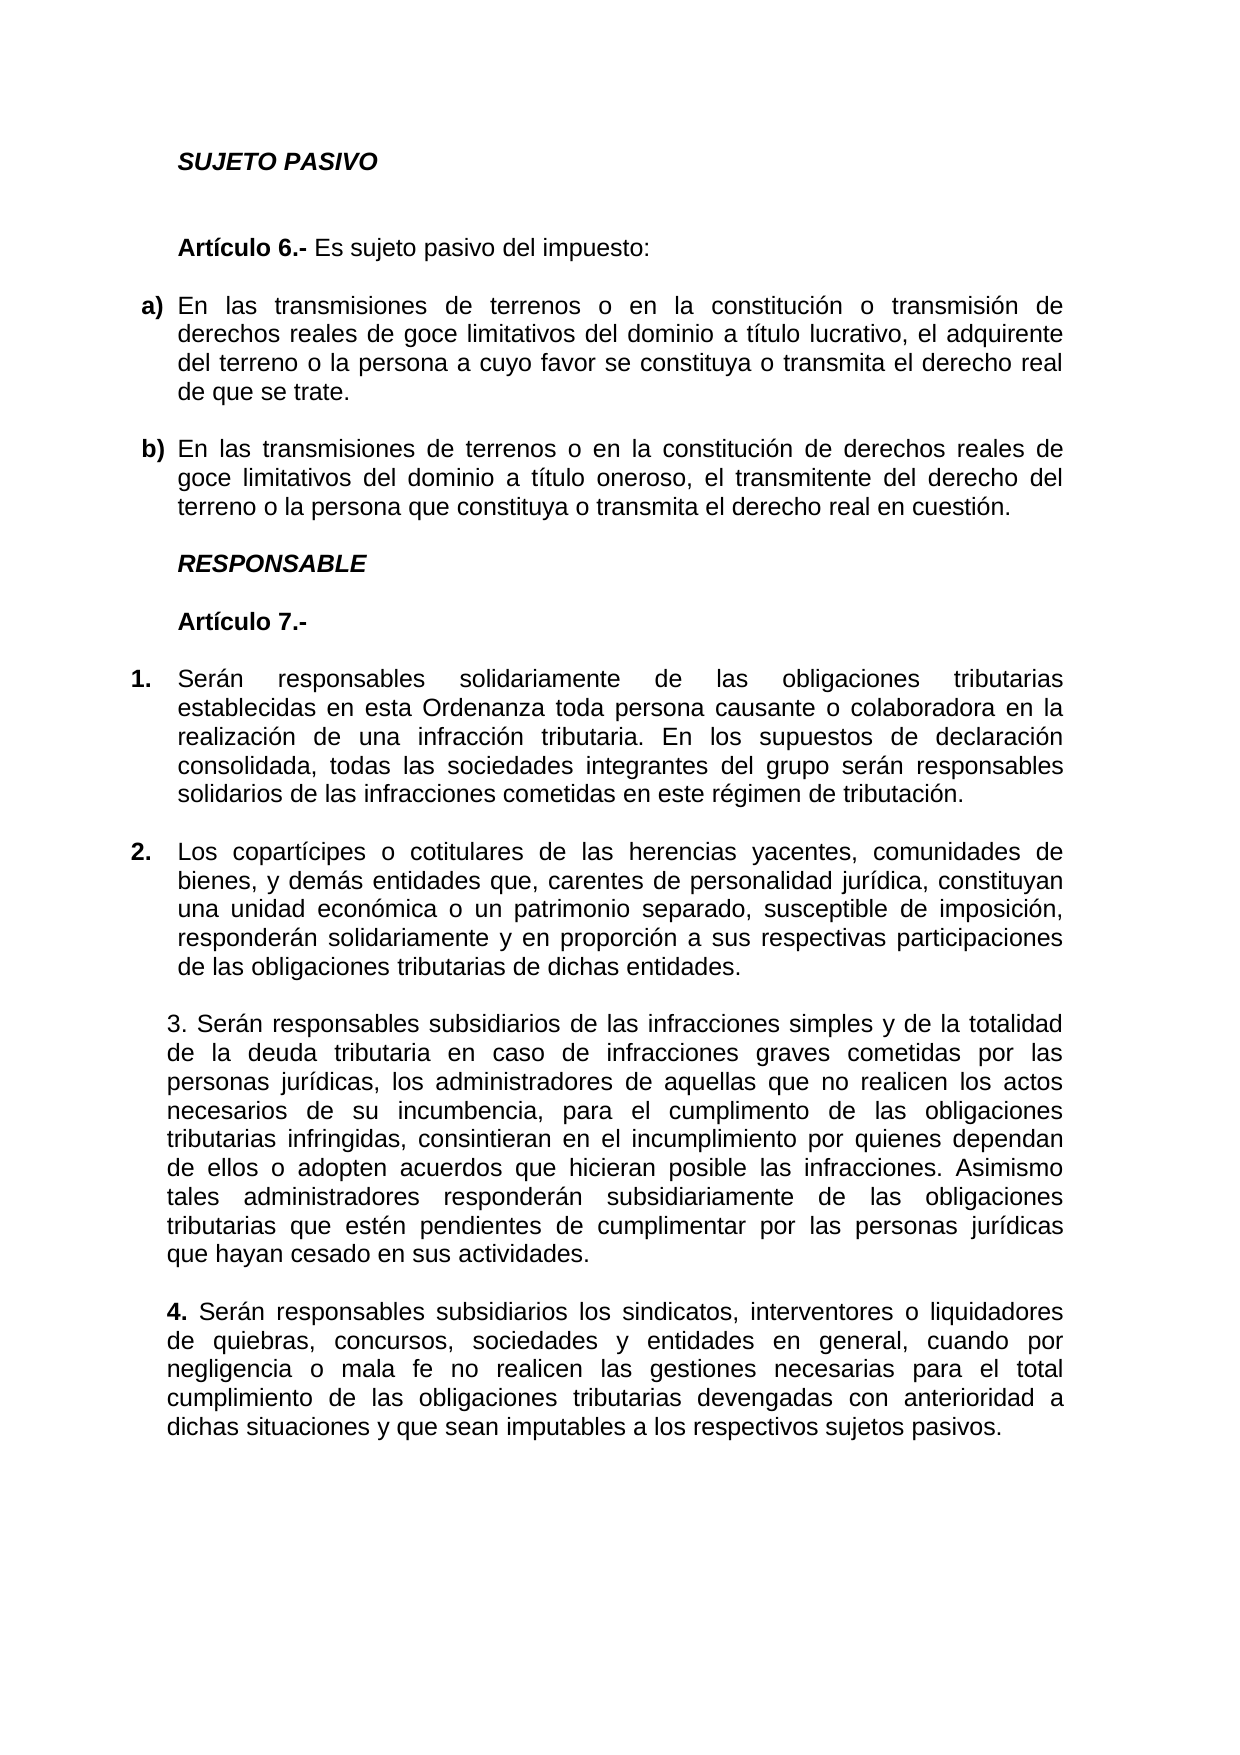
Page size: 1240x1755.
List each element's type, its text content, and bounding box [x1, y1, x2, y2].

subtitle RESPONSABLE [177, 549, 1075, 578]
subtitle SUJETO PASIVO [177, 147, 1075, 176]
text Artículo 7.- [177, 607, 1075, 636]
list Los copartícipes o cotitulares de las herencias yacentes, comunidades de bienes, y demás entidades que, carentes de personalidad jurídica, constituyan una unidad económica o un patrimonio separado, susceptible de imposición, responderán solidariamente y en proporción a sus respectivas participaciones de las obligaciones tributarias de dichas entidades. [167, 837, 1064, 981]
list En las transmisiones de terrenos o en la constitución o transmisión de derechos reales de goce limitativos del dominio a título lucrativo, el adquirente del terreno o la persona a cuyo favor se constituya o transmita el derecho real de que se trate. [167, 291, 1063, 406]
text 3. Serán responsables subsidiarios de las infracciones simples y de la totalidad de la deuda tributaria en caso de infracciones graves cometidas por las personas jurídicas, los administradores de aquellas que no realicen los actos necesarios de su incumbencia, para el cumplimento de las obligaciones tributarias infringidas, consintieran en el incumplimiento por quienes dependan de ellos o adopten acuerdos que hicieran posible las infracciones. Asimismo tales administradores responderán subsidiariamente de las obligaciones tributarias que estén pendientes de cumplimentar por las personas jurídicas que hayan cesado en sus actividades. [167, 1009, 1064, 1268]
list En las transmisiones de terrenos o en la constitución de derechos reales de goce limitativos del dominio a título oneroso, el transmitente del derecho del terreno o la persona que constituya o transmita el derecho real en cuestión. [167, 434, 1063, 521]
text 4. Serán responsables subsidiarios los sindicatos, interventores o liquidadores de quiebras, concursos, sociedades y entidades en general, cuando por negligencia o mala fe no realicen las gestiones necesarias para el total cumplimiento de las obligaciones tributarias devengadas con anterioridad a dichas situaciones y que sean imputables a los respectivos sujetos pasivos. [167, 1297, 1063, 1441]
text Artículo 6.- Es sujeto pasivo del impuesto: [177, 233, 1075, 262]
list Serán responsables solidariamente de las obligaciones tributarias establecidas en esta Ordenanza toda persona causante o colaboradora en la realización de una infracción tributaria. En los supuestos de declaración consolidada, todas las sociedades integrantes del grupo serán responsables solidarios de las infracciones cometidas en este régimen de tributación. [167, 664, 1064, 808]
